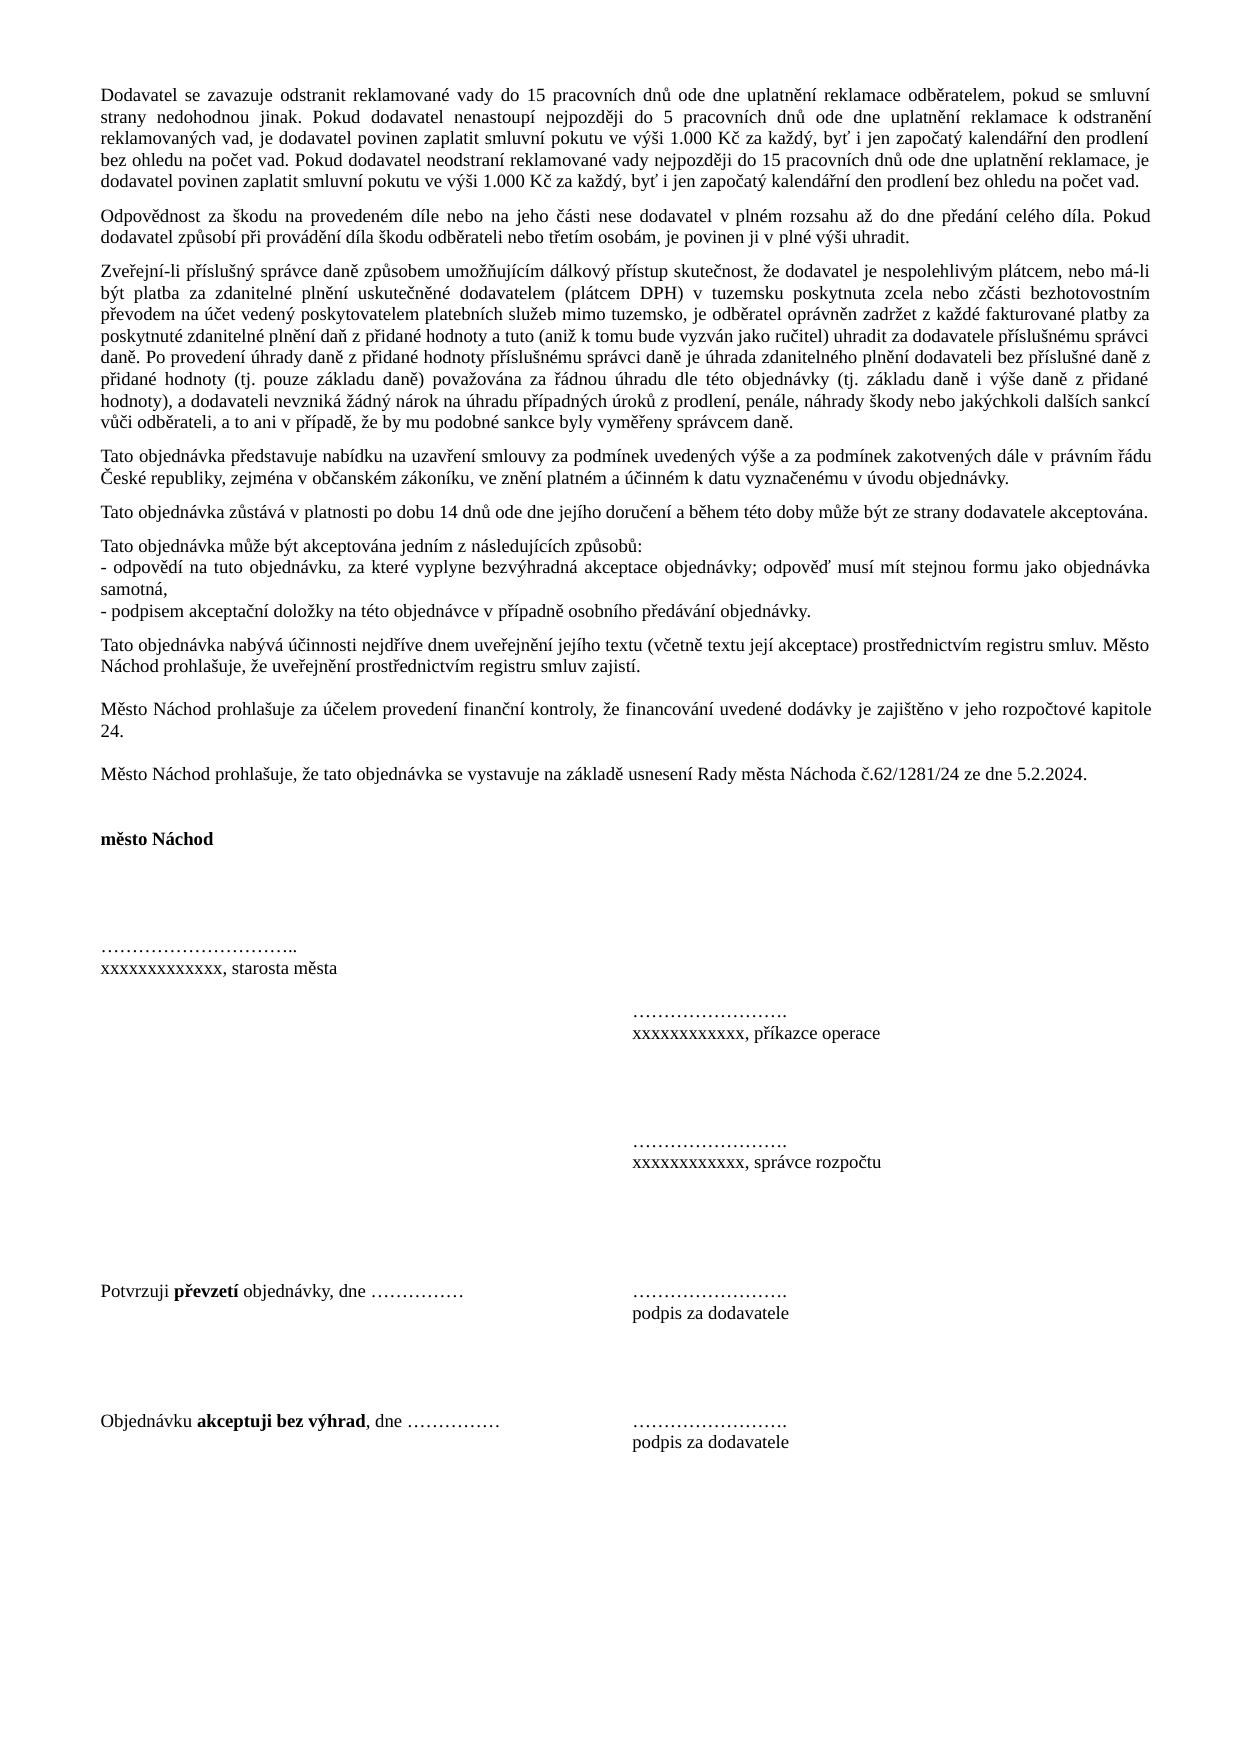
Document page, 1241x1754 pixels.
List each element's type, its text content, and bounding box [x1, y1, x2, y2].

text Zveřejní-li příslušný správce daně způsobem umožňujícím dálkový přístup skutečnost, že dodavatel je nespolehlivým plátcem, nebo má-li být platba za zdanitelné plnění uskutečněné dodavatelem (plátcem DPH) v tuzemsku poskytnuta zcela nebo zčásti bezhotovostním převodem na účet vedený poskytovatelem platebních služeb mimo tuzemsko, je odběratel oprávněn zadržet z každé fakturované platby za poskytnuté zdanitelné plnění daň z přidané hodnoty a tuto (aniž k tomu bude vyzván jako ručitel) uhradit za dodavatele příslušnému správci daně. Po provedení úhrady daně z přidané hodnoty příslušnému správci daně je úhrada zdanitelného plnění dodavateli bez příslušné daně z přidané hodnoty (tj. pouze základu daně) považována za řádnou úhradu dle této objednávky (tj. základu daně i výše daně z přidané hodnoty), a dodavateli nevzniká žádný nárok na úhradu případných úroků z prodlení, penále, náhrady škody nebo jakýchkoli dalších sankcí vůči odběrateli, a to ani v případě, že by mu podobné sankce byly vyměřeny správcem daně. [100, 260, 1152, 433]
text Potvrzuji převzetí objednávky, dne …………… ……………………. [100, 1280, 1152, 1302]
text město Náchod [100, 828, 1152, 849]
text - odpovědí na tuto objednávku, za které vyplyne bezvýhradná akceptace objednávky; odpověď musí mít stejnou formu jako objednávka samotná, [100, 556, 1152, 599]
text Tato objednávka nabývá účinnosti nejdříve dnem uveřejnění jejího textu (včetně textu její akceptace) prostřednictvím registru smluv. Město Náchod prohlašuje, že uveřejnění prostřednictvím registru smluv zajistí. [100, 633, 1152, 677]
text ………………………….. [100, 935, 1152, 957]
text Tato objednávka představuje nabídku na uzavření smlouvy za podmínek uvedených výše a za podmínek zakotvených dále v právním řádu České republiky, zejména v občanském zákoníku, ve znění platném a účinném k datu vyznačenému v úvodu objednávky. [100, 445, 1152, 488]
text podpis za dodavatele [100, 1431, 1152, 1453]
text ……………………. [632, 1129, 1152, 1151]
text - podpisem akceptační doložky na této objednávce v případně osobního předávání objednávky. [100, 599, 1152, 621]
text ……………………. [632, 1000, 1152, 1022]
text xxxxxxxxxxxx, příkazce operace [632, 1022, 1152, 1043]
text Objednávku akceptuji bez výhrad, dne …………… ……………………. [100, 1410, 1152, 1431]
text Tato objednávka zůstává v platnosti po dobu 14 dnů ode dne jejího doručení a během této doby může být ze strany dodavatele akceptována. [100, 501, 1152, 522]
text xxxxxxxxxxxxx, starosta města [100, 957, 1152, 978]
text Odpovědnost za škodu na provedeném díle nebo na jeho části nese dodavatel v plném rozsahu až do dne předání celého díla. Pokud dodavatel způsobí při provádění díla škodu odběrateli nebo třetím osobám, je povinen ji v plné výši uhradit. [100, 204, 1152, 248]
text Dodavatel se zavazuje odstranit reklamované vady do 15 pracovních dnů ode dne uplatnění reklamace odběratelem, pokud se smluvní strany nedohodnou jinak. Pokud dodavatel nenastoupí nejpozději do 5 pracovních dnů ode dne uplatnění reklamace k odstranění reklamovaných vad, je dodavatel povinen zaplatit smluvní pokutu ve výši 1.000 Kč za každý, byť i jen započatý kalendářní den prodlení bez ohledu na počet vad. Pokud dodavatel neodstraní reklamované vady nejpozději do 15 pracovních dnů ode dne uplatnění reklamace, je dodavatel povinen zaplatit smluvní pokutu ve výši 1.000 Kč za každý, byť i jen započatý kalendářní den prodlení bez ohledu na počet vad. [100, 84, 1152, 192]
text Město Náchod prohlašuje za účelem provedení finanční kontroly, že financování uvedené dodávky je zajištěno v jeho rozpočtové kapitole 24. [100, 698, 1152, 741]
text Tato objednávka může být akceptována jedním z následujících způsobů: [100, 535, 1152, 556]
text podpis za dodavatele [100, 1302, 1152, 1323]
text xxxxxxxxxxxx, správce rozpočtu [632, 1151, 1152, 1173]
text Město Náchod prohlašuje, že tato objednávka se vystavuje na základě usnesení Rady města Náchoda č.62/1281/24 ze dne 5.2.2024. [100, 763, 1152, 784]
